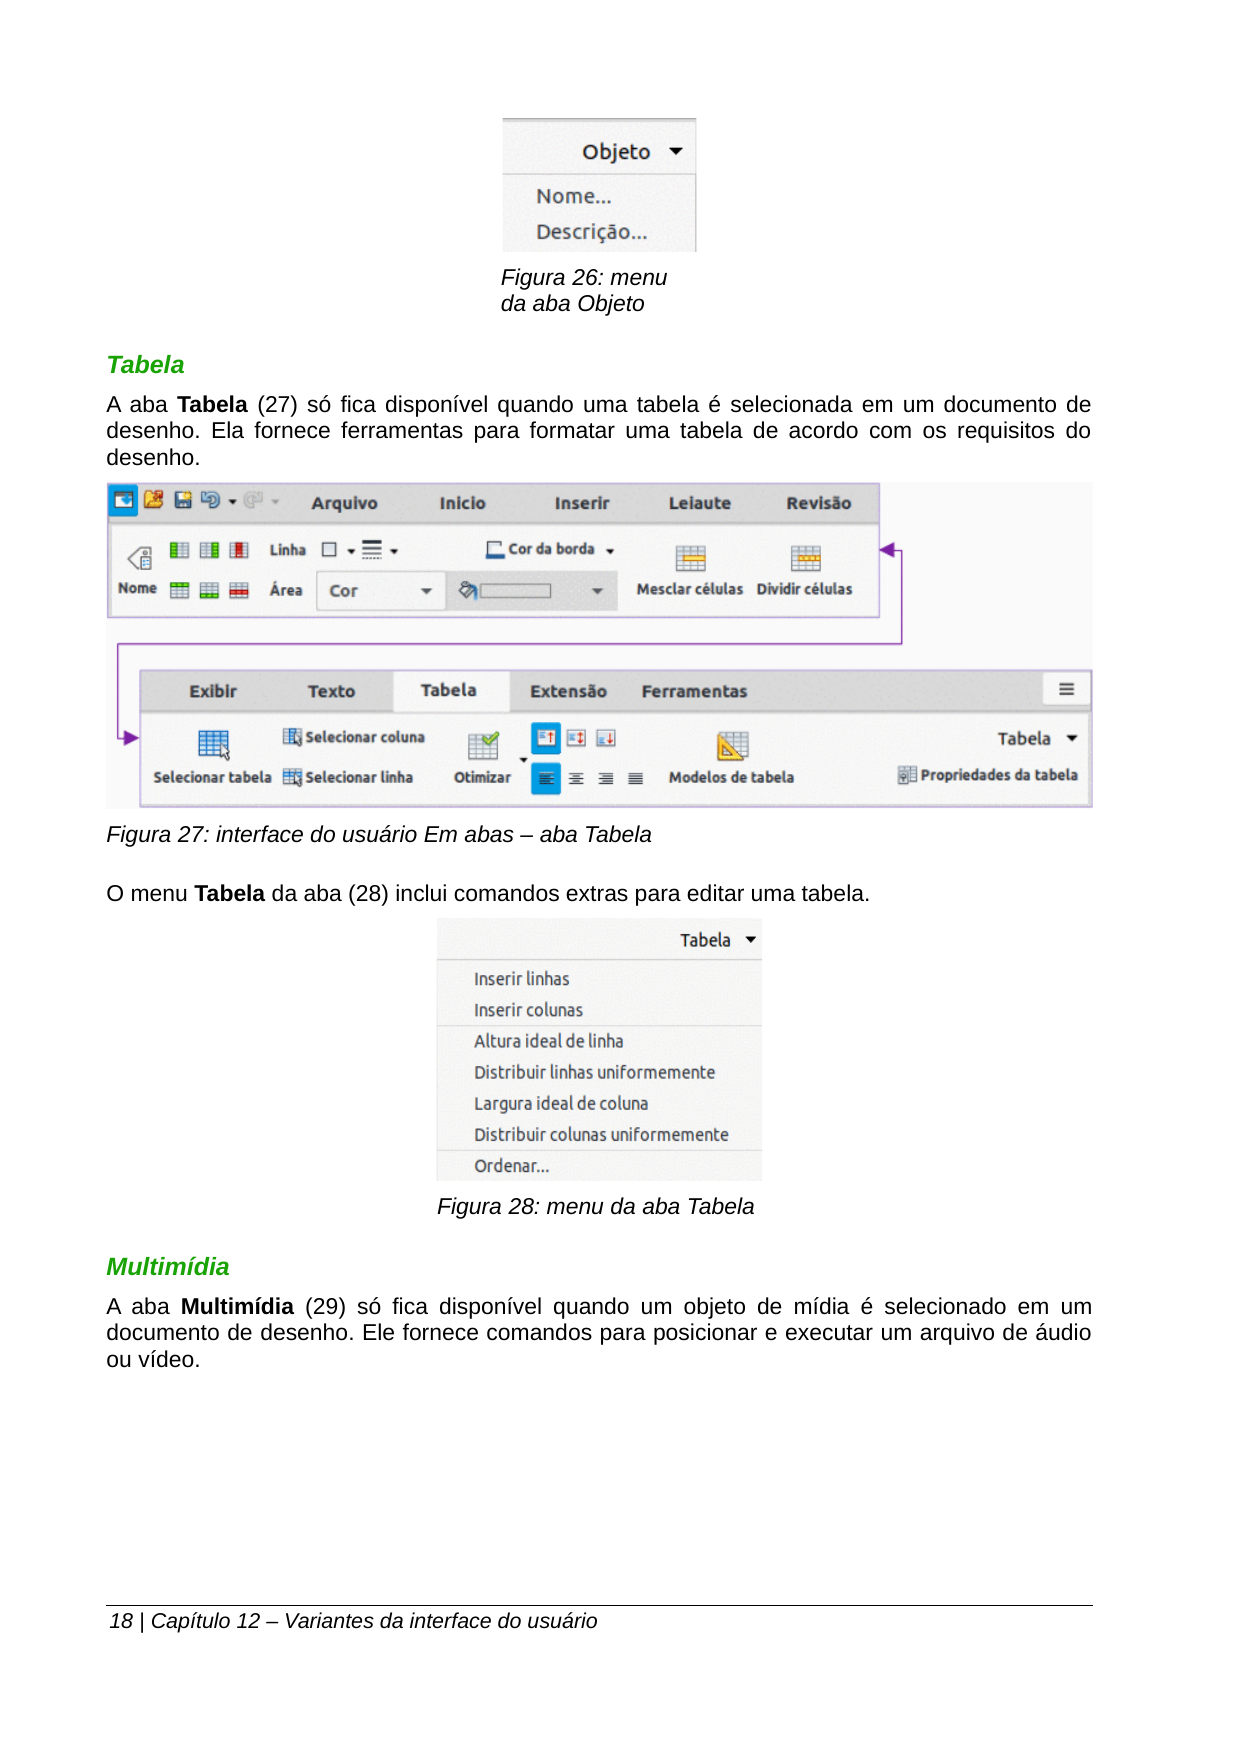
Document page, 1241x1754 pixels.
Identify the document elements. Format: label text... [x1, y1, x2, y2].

text Figura 26: menu da aba Objeto [501, 264, 698, 317]
text Figura 27: interface do usuário Em abas – aba Tabela [106, 821, 1093, 847]
subtitle Multimídia [106, 1252, 1093, 1281]
picture [502, 118, 697, 252]
subtitle Tabela [106, 350, 1093, 378]
text A aba Tabela (Figura 27) só fica disponível quando uma tabela é selecionada em um documento de desenho. Ela fornece ferramentas para formatar uma tabela de acordo com os requisitos do desenho. [106, 391, 1093, 470]
picture [436, 918, 763, 1181]
text A aba Multimídia (Figura 29) só fica disponível quando um objeto de mídia é selecionado em um documento de desenho. Ele fornece comandos para posicionar e executar um arquivo de áudio ou vídeo. [106, 1293, 1093, 1372]
text Figura 28: menu da aba Tabela [437, 1193, 762, 1219]
picture [106, 482, 1093, 809]
text O menu Tabela da aba (Figura 28) inclui comandos extras para editar uma tabela. [106, 880, 1093, 906]
